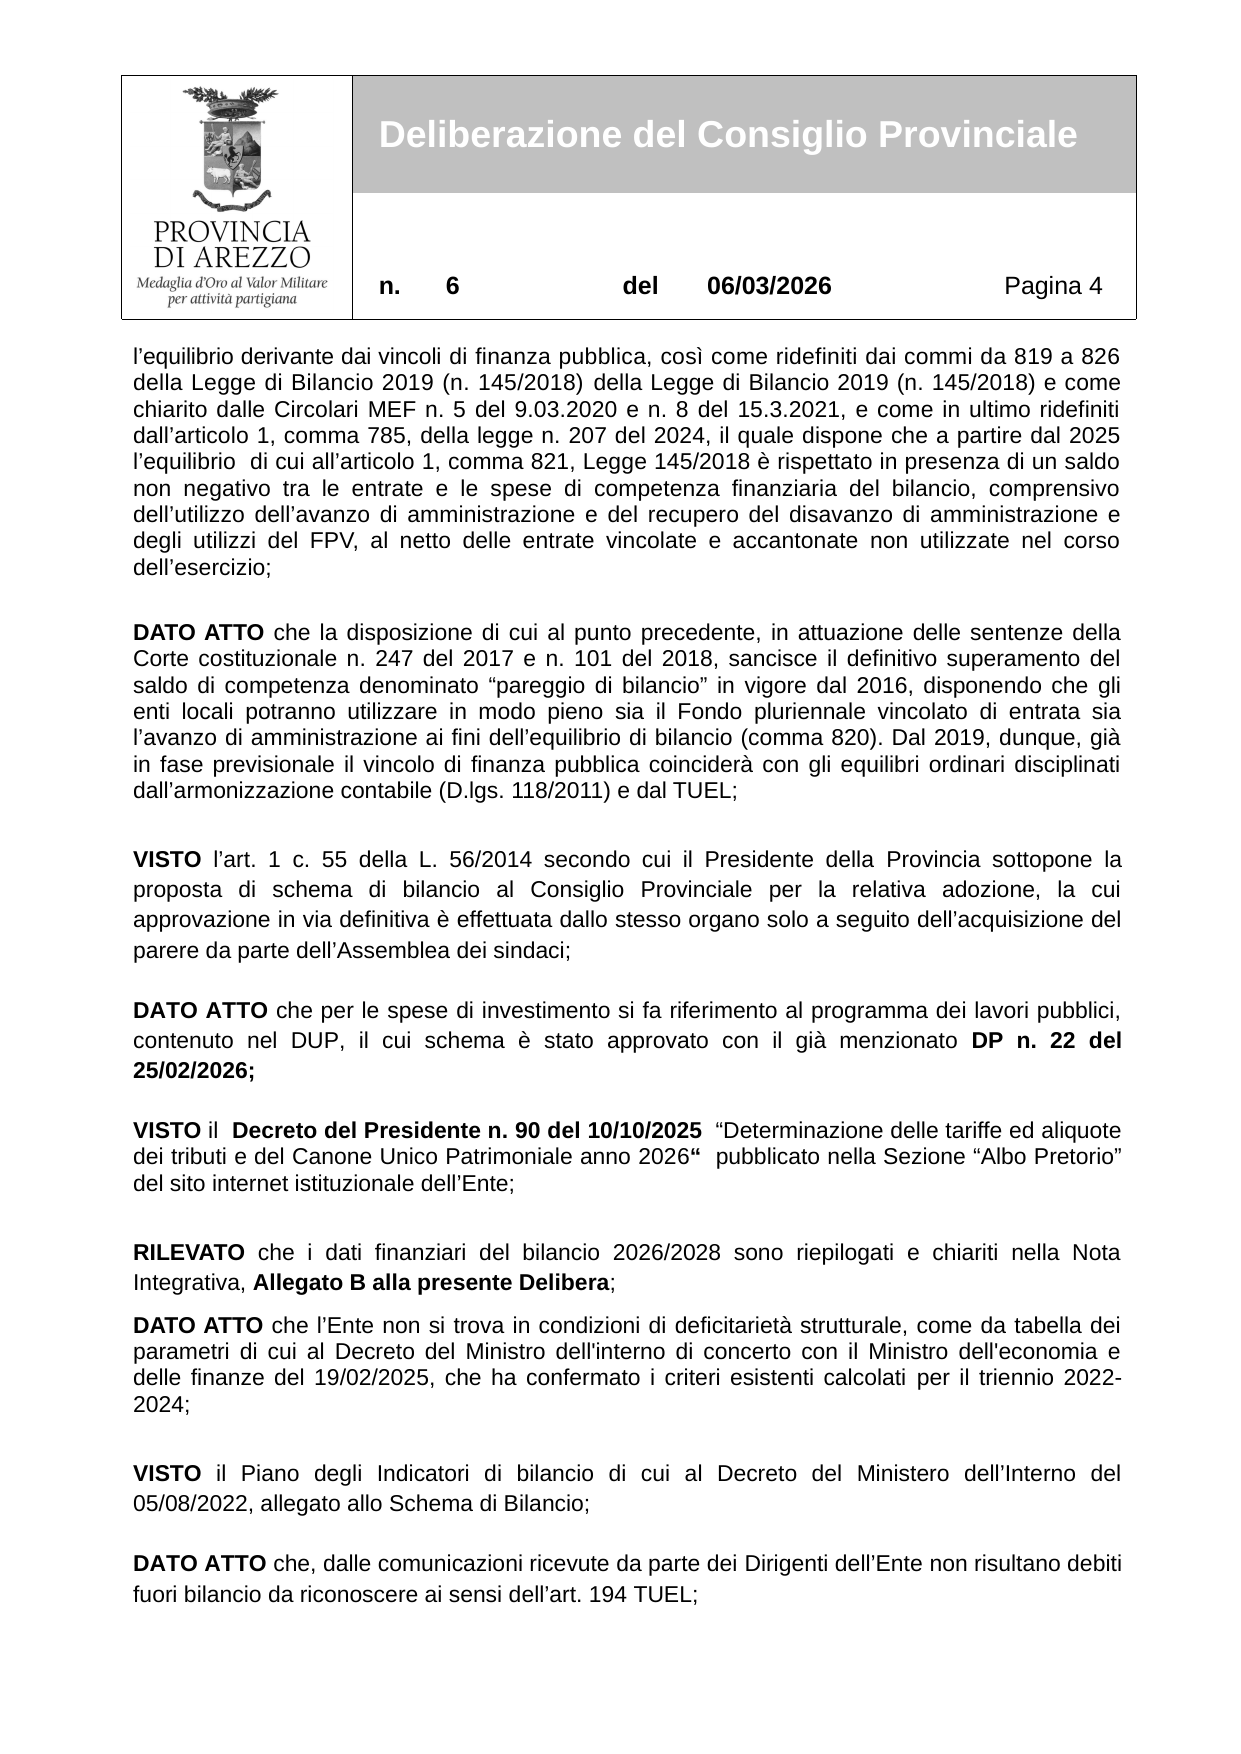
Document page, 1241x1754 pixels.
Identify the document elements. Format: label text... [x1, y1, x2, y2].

text DATO ATTO che l’Ente non si trova in condizioni di deficitarietà strutturale, come da tabella dei parametri di cui al Decreto del Ministro dell'interno di concerto con il Ministro dell'economia e delle finanze del 19/02/2025, che ha confermato i criteri esistenti calcolati per il triennio 2022-2024; [133, 1312, 1122, 1417]
text DATO ATTO che la disposizione di cui al punto precedente, in attuazione delle sentenze della Corte costituzionale n. 247 del 2017 e n. 101 del 2018, sancisce il definitivo superamento del saldo di competenza denominato “pareggio di bilancio” in vigore dal 2016, disponendo che gli enti locali potranno utilizzare in modo pieno sia il Fondo pluriennale vincolato di entrata sia l’avanzo di amministrazione ai fini dell’equilibrio di bilancio (comma 820). Dal 2019, dunque, già in fase previsionale il vincolo di finanza pubblica coinciderà con gli equilibri ordinari disciplinati dall’armonizzazione contabile (D.lgs. 118/2011) e dal TUEL; [133, 619, 1122, 803]
text DATO ATTO che, dalle comunicazioni ricevute da parte dei Dirigenti dell’Ente non risultano debiti fuori bilancio da riconoscere ai sensi dell’art. 194 TUEL; [133, 1550, 1122, 1607]
picture [130, 79, 334, 314]
text VISTO il Decreto del Presidente n. 90 del 10/10/2025 “Determinazione delle tariffe ed aliquote dei tributi e del Canone Unico Patrimoniale anno 2026“ pubblicato nella Sezione “Albo Pretorio” del sito internet istituzionale dell’Ente; [133, 1117, 1122, 1196]
text l’equilibrio derivante dai vincoli di finanza pubblica, così come ridefiniti dai commi da 819 a 826 della Legge di Bilancio 2019 (n. 145/2018) della Legge di Bilancio 2019 (n. 145/2018) e come chiarito dalle Circolari MEF n. 5 del 9.03.2020 e n. 8 del 15.3.2021, e come in ultimo ridefiniti dall’articolo 1, comma 785, della legge n. 207 del 2024, il quale dispone che a partire dal 2025 l’equilibrio di cui all’articolo 1, comma 821, Legge 145/2018 è rispettato in presenza di un saldo non negativo tra le entrate e le spese di competenza finanziaria del bilancio, comprensivo dell’utilizzo dell’avanzo di amministrazione e del recupero del disavanzo di amministrazione e degli utilizzi del FPV, al netto delle entrate vincolate e accantonate non utilizzate nel corso dell’esercizio; [133, 343, 1122, 580]
text DATO ATTO che per le spese di investimento si fa riferimento al programma dei lavori pubblici, contenuto nel DUP, il cui schema è stato approvato con il già menzionato DP n. 22 del 25/02/2026; [133, 997, 1122, 1084]
text VISTO l’art. 1 c. 55 della L. 56/2014 secondo cui il Presidente della Provincia sottopone la proposta di schema di bilancio al Consiglio Provinciale per la relativa adozione, la cui approvazione in via definitiva è effettuata dallo stesso organo solo a seguito dell’acquisizione del parere da parte dell’Assemblea dei sindaci; [133, 846, 1122, 963]
text RILEVATO che i dati finanziari del bilancio 2026/2028 sono riepilogati e chiariti nella Nota Integrativa, Allegato B alla presente Delibera; [133, 1239, 1122, 1295]
text VISTO il Piano degli Indicatori di bilancio di cui al Decreto del Ministero dell’Interno del 05/08/2022, allegato allo Schema di Bilancio; [133, 1460, 1122, 1516]
